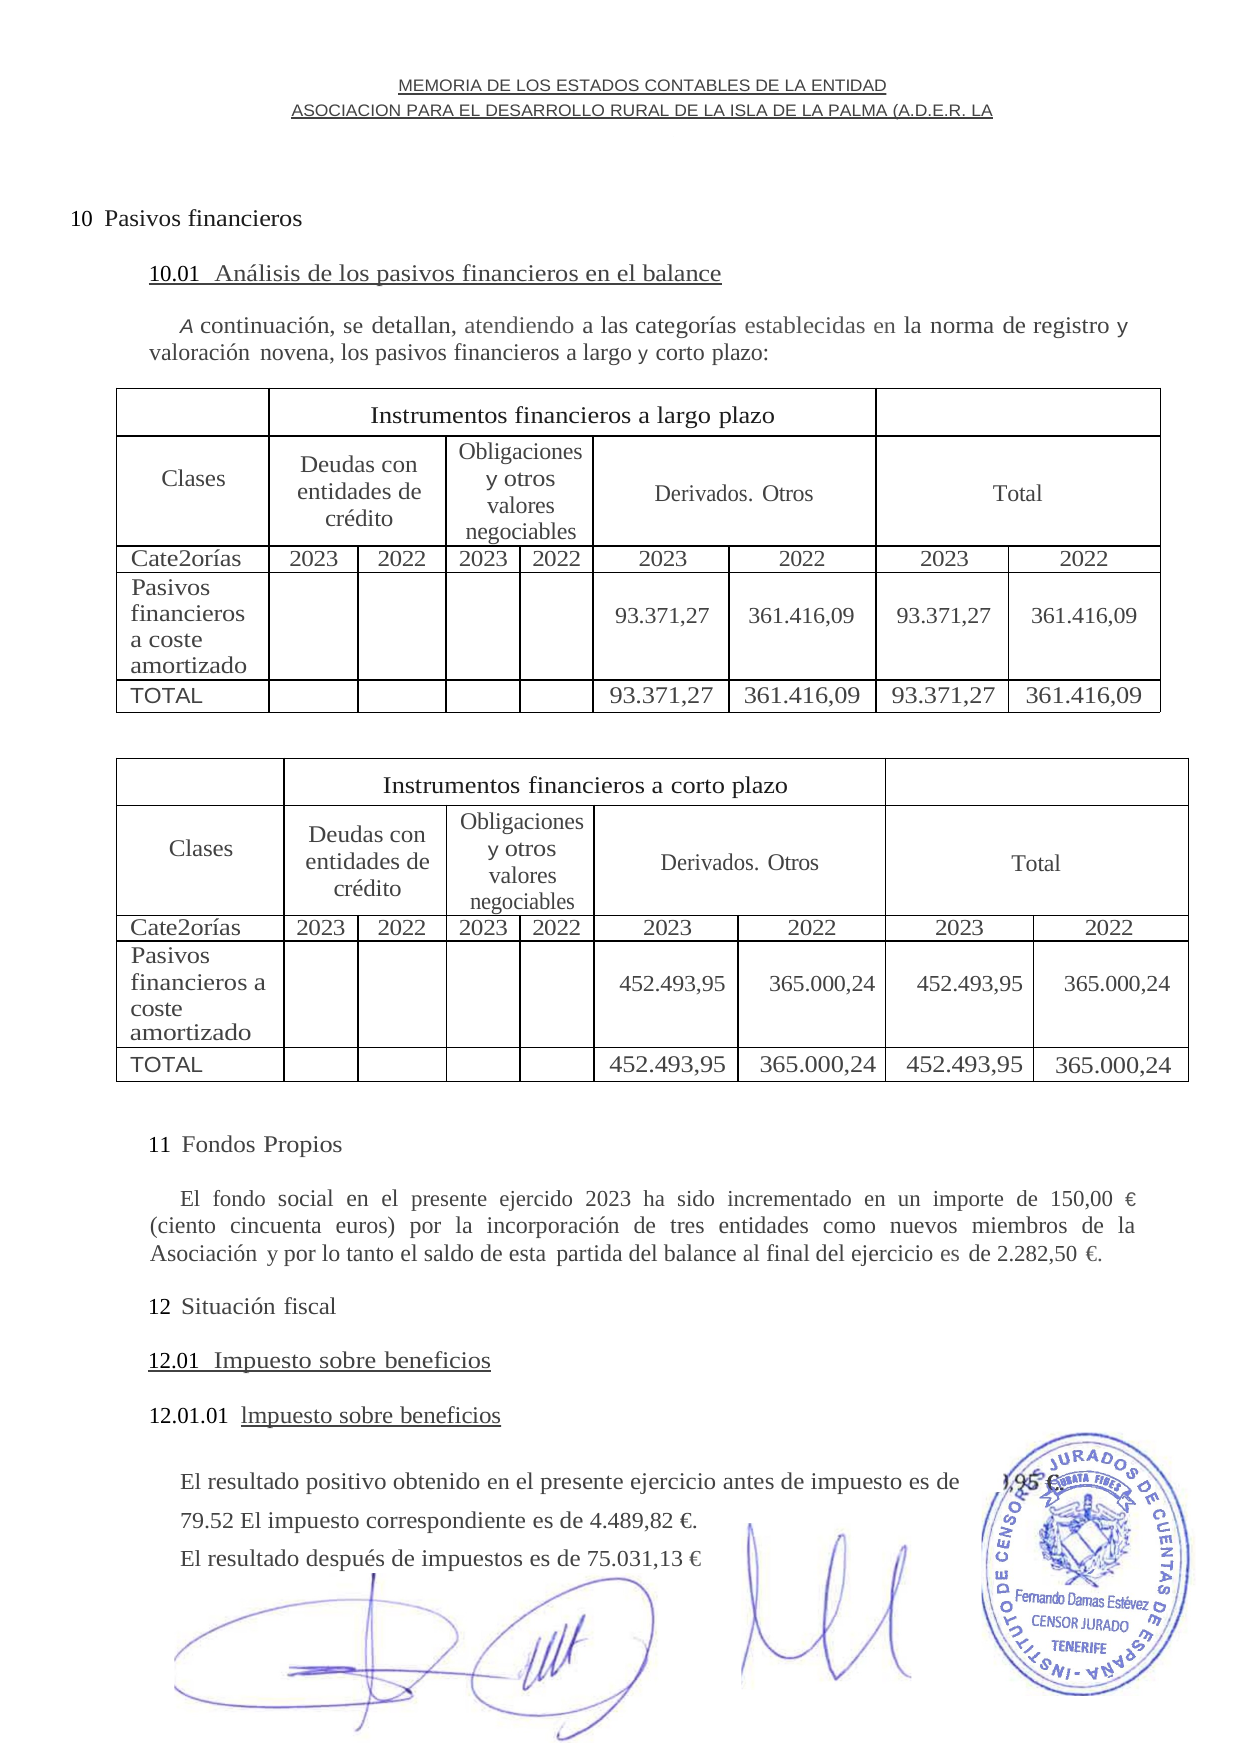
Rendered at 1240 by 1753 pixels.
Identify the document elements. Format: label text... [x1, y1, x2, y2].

table_cell 2023 [270, 547, 357, 571]
table_cell 2023 [595, 916, 737, 940]
table_cell [359, 942, 446, 1047]
table_cell Deudas con entidades de crédito [285, 806, 446, 915]
table_cell [447, 573, 519, 679]
table_cell 365.000,24 [1034, 942, 1188, 1047]
list lmpuesto sobre beneficios [148, 1401, 1239, 1428]
table_cell 2022 [730, 547, 875, 571]
table_cell Total [877, 437, 1160, 545]
list Impuesto sobre beneficios [148, 1346, 1239, 1373]
table_header [117, 389, 268, 435]
table_cell 365.000,24 [739, 1048, 885, 1081]
list Situación fiscal [148, 1292, 1239, 1319]
table_cell Cate2orías [117, 547, 268, 571]
text El resultado después de impuestos es de 75.031,13 € [180, 1545, 741, 1572]
table_cell [270, 681, 357, 711]
table_cell 365.000,24 [1034, 1048, 1188, 1081]
table_cell 93.371,27 [594, 681, 728, 711]
table_cell 2022 [1009, 547, 1160, 571]
table_cell [285, 942, 357, 1047]
text valoración novena, los pasivos financieros a largo y corto plazo: [149, 339, 1239, 366]
table_cell [521, 681, 592, 711]
text A continuación, se detallan, atendiendo a las categorías establecidas en la norma de registro y [180, 312, 1239, 339]
table_cell 93.371,27 [877, 573, 1008, 679]
table_cell 361.416,09 [730, 681, 875, 711]
table_cell 2022 [359, 916, 446, 940]
table_cell Obligaciones y otros valores negociables [447, 437, 592, 545]
list Análisis de los pasivos financieros en el balance [148, 259, 1239, 286]
table_cell 361.416,09 [1009, 681, 1160, 711]
table_header [117, 759, 283, 804]
table_cell Cate2orías [117, 916, 283, 940]
table_cell 2022 [739, 916, 885, 940]
table_cell [521, 573, 592, 679]
table_cell 93.371,27 [877, 681, 1008, 711]
table_header [877, 389, 1160, 435]
table_cell 2022 [359, 547, 445, 571]
table_cell 452.493,95 [886, 1048, 1033, 1081]
table_cell 2023 [886, 916, 1033, 940]
table_cell [447, 681, 519, 711]
table_cell 2023 [594, 547, 728, 571]
table_cell [285, 1048, 357, 1081]
text [912, 1545, 981, 1572]
table_header Instrumentos financieros a corto plazo [285, 759, 885, 804]
table_cell TOTAL [117, 1048, 283, 1081]
text [1197, 1545, 1239, 1572]
table_cell 2023 [877, 547, 1008, 571]
table_cell [359, 681, 445, 711]
table_cell 2022 [1034, 916, 1188, 940]
table_header [886, 759, 1188, 804]
table_cell [359, 573, 445, 679]
table_cell [359, 1048, 446, 1081]
table_cell [447, 942, 519, 1047]
table_cell 452.493,95 [595, 942, 737, 1047]
table_cell Deudas con entidades de crédito [270, 437, 445, 545]
table_cell 361.416,09 [730, 573, 875, 679]
table_cell [447, 1048, 519, 1081]
table_cell [270, 573, 357, 679]
table_cell [521, 942, 593, 1047]
table_cell 2023 [447, 916, 519, 940]
table_cell [521, 1048, 593, 1081]
table_cell 365.000,24 [739, 942, 885, 1047]
table_cell 2022 [521, 916, 593, 940]
text El fondo social en el presente ejercido 2023 ha sido incrementado en un importe de 150,00 € (ciento cincuenta euros) por la incorporación de tres entidades como nuevos miembros de la Asociación y por lo tanto el saldo de esta partida del balance al final del ejercicio es de 2.282,50 €. [149, 1184, 1137, 1267]
table_cell 2023 [447, 547, 519, 571]
table_cell 2022 [521, 547, 592, 571]
table_cell TOTAL [117, 681, 268, 711]
table_cell Derivados. Otros [595, 806, 885, 915]
picture [174, 1573, 661, 1743]
table_cell Pasivos financieros a coste amortizado [117, 573, 268, 679]
table_header Instrumentos financieros a largo plazo [270, 389, 875, 435]
table_cell 452.493,95 [595, 1048, 737, 1081]
picture [741, 1523, 912, 1690]
table_cell Clases [117, 806, 283, 915]
list Fondos Propios [148, 1130, 1239, 1158]
table_cell 93.371,27 [594, 573, 728, 679]
table_cell Obligaciones y otros valores negociables [447, 806, 593, 915]
table_cell 361.416,09 [1009, 573, 1160, 679]
table_cell Derivados. Otros [594, 437, 875, 545]
table_cell 452.493,95 [886, 942, 1033, 1047]
table_cell Pasivos financieros a coste amortizado [117, 942, 283, 1047]
list Pasivos financieros [70, 204, 1239, 232]
table_cell Clases [117, 437, 268, 545]
text El resultado positivo obtenido en el presente ejercicio antes de impuesto es de 79.52 El impuesto correspondiente es de 4.489,82 €. [180, 1467, 981, 1534]
table_cell 2023 [285, 916, 357, 940]
table_cell Total [886, 806, 1188, 915]
picture [981, 1431, 1197, 1696]
